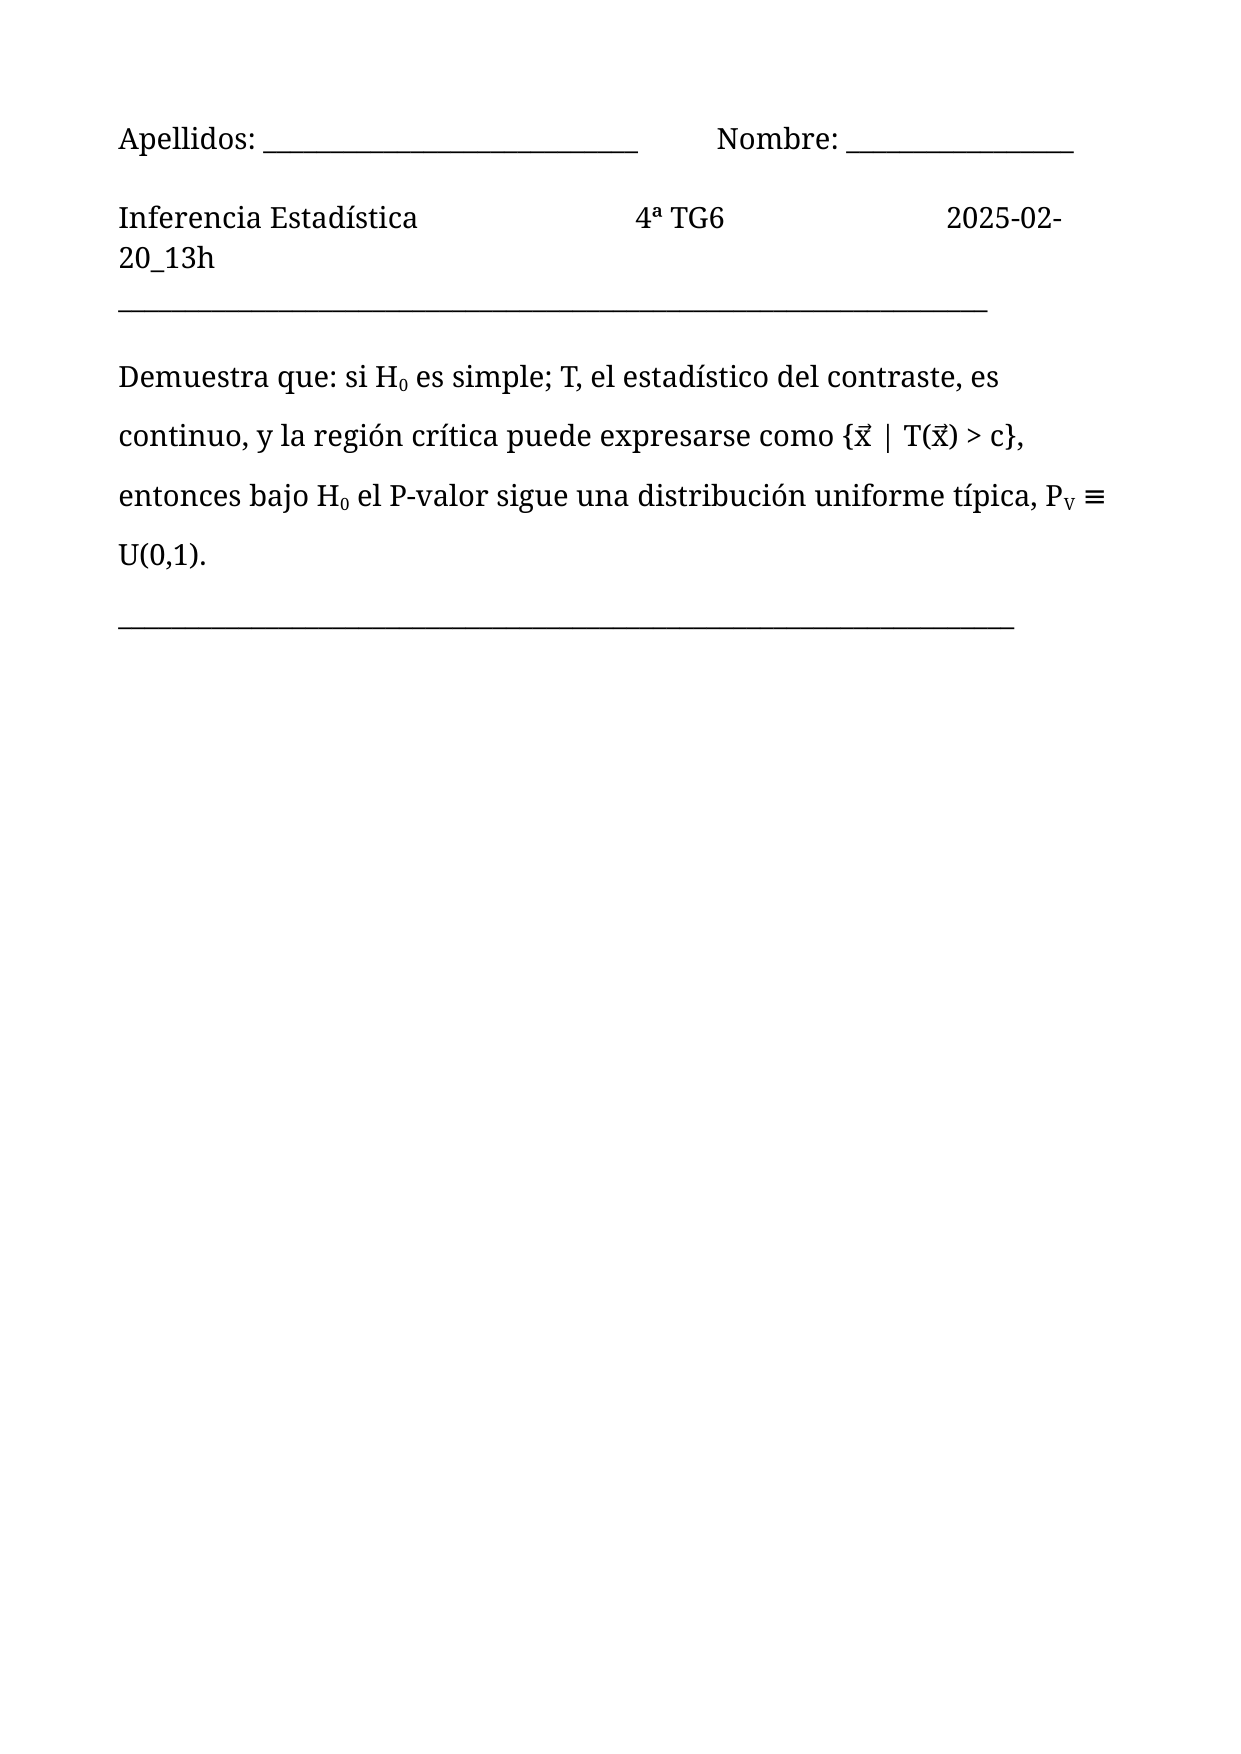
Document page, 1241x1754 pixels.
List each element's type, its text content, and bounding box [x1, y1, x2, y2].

text _________________________________________________________________ [118, 277, 1122, 317]
text Demuestra que: si H0 es simple; T, el estadístico del contraste, es continuo, y la región crítica puede expresarse como {x⃗ | T(x⃗) > c}, entonces bajo H0 el P-valor sigue una distribución uniforme típica, PV ≡ U(0,1). [118, 356, 1122, 574]
text Apellidos: ____________________________ Nombre: _________________ [118, 118, 1122, 158]
text Inferencia Estadística 4ª TG6 2025-02-20_13h [118, 197, 1122, 277]
text ___________________________________________________________________ [118, 594, 1122, 634]
